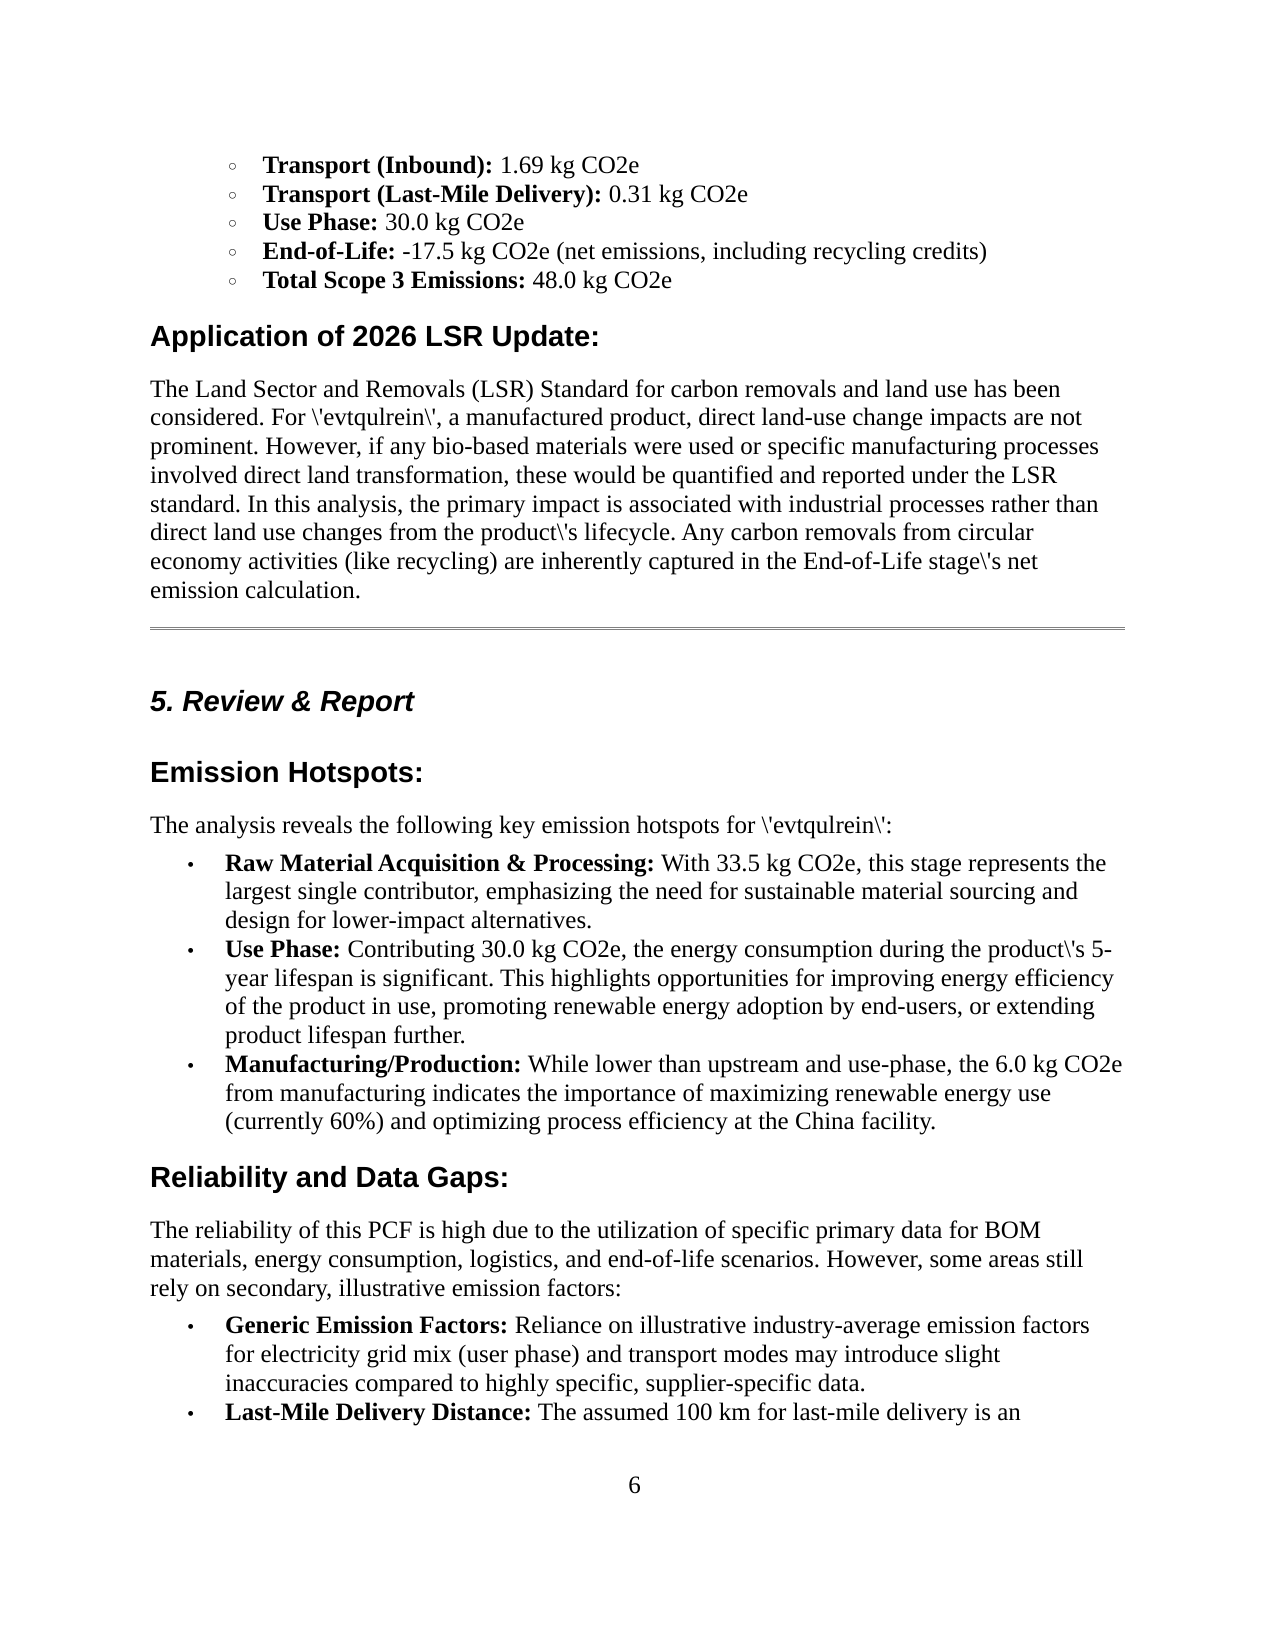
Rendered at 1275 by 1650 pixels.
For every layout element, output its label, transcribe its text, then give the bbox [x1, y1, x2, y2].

list Use Phase: Contributing 30.0 kg CO2e, the energy consumption during the product\'s 5-year lifespan is significant. This highlights opportunities for improving energy efficiency of the product in use, promoting renewable energy adoption by end-users, or extending product lifespan further. [187, 934, 1125, 1049]
subtitle 5. Review & Report [150, 684, 1125, 717]
list Generic Emission Factors: Reliance on illustrative industry-average emission factors for electricity grid mix (user phase) and transport modes may introduce slight inaccuracies compared to highly specific, supplier-specific data. [187, 1310, 1125, 1397]
subtitle Emission Hotspots: [150, 755, 1125, 788]
text The analysis reveals the following key emission hotspots for \'evtqulrein\': [150, 810, 1125, 839]
text The reliability of this PCF is high due to the utilization of specific primary data for BOM materials, energy consumption, logistics, and end-of-life scenarios. However, some areas still rely on secondary, illustrative emission factors: [150, 1215, 1125, 1301]
list Total Scope 3 Emissions: 48.0 kg CO2e [225, 265, 1125, 294]
text The Land Sector and Removals (LSR) Standard for carbon removals and land use has been considered. For \'evtqulrein\', a manufactured product, direct land-use change impacts are not prominent. However, if any bio-based materials were used or specific manufacturing processes involved direct land transformation, these would be quantified and reported under the LSR standard. In this analysis, the primary impact is associated with industrial processes rather than direct land use changes from the product\'s lifecycle. Any carbon removals from circular economy activities (like recycling) are inherently captured in the End-of-Life stage\'s net emission calculation. [150, 374, 1125, 604]
list Raw Material Acquisition & Processing: With 33.5 kg CO2e, this stage represents the largest single contributor, emphasizing the need for sustainable material sourcing and design for lower-impact alternatives. [187, 848, 1125, 934]
list Use Phase: 30.0 kg CO2e [225, 207, 1125, 236]
list Transport (Last-Mile Delivery): 0.31 kg CO2e [225, 179, 1125, 207]
subtitle Reliability and Data Gaps: [150, 1160, 1125, 1194]
list Last-Mile Delivery Distance: The assumed 100 km for last-mile delivery is an [187, 1397, 1125, 1425]
list Manufacturing/Production: While lower than upstream and use-phase, the 6.0 kg CO2e from manufacturing indicates the importance of maximizing renewable energy use (currently 60%) and optimizing process efficiency at the China facility. [187, 1049, 1125, 1135]
list End-of-Life: -17.5 kg CO2e (net emissions, including recycling credits) [225, 236, 1125, 265]
list Transport (Inbound): 1.69 kg CO2e [225, 150, 1125, 179]
subtitle Application of 2026 LSR Update: [150, 319, 1125, 352]
